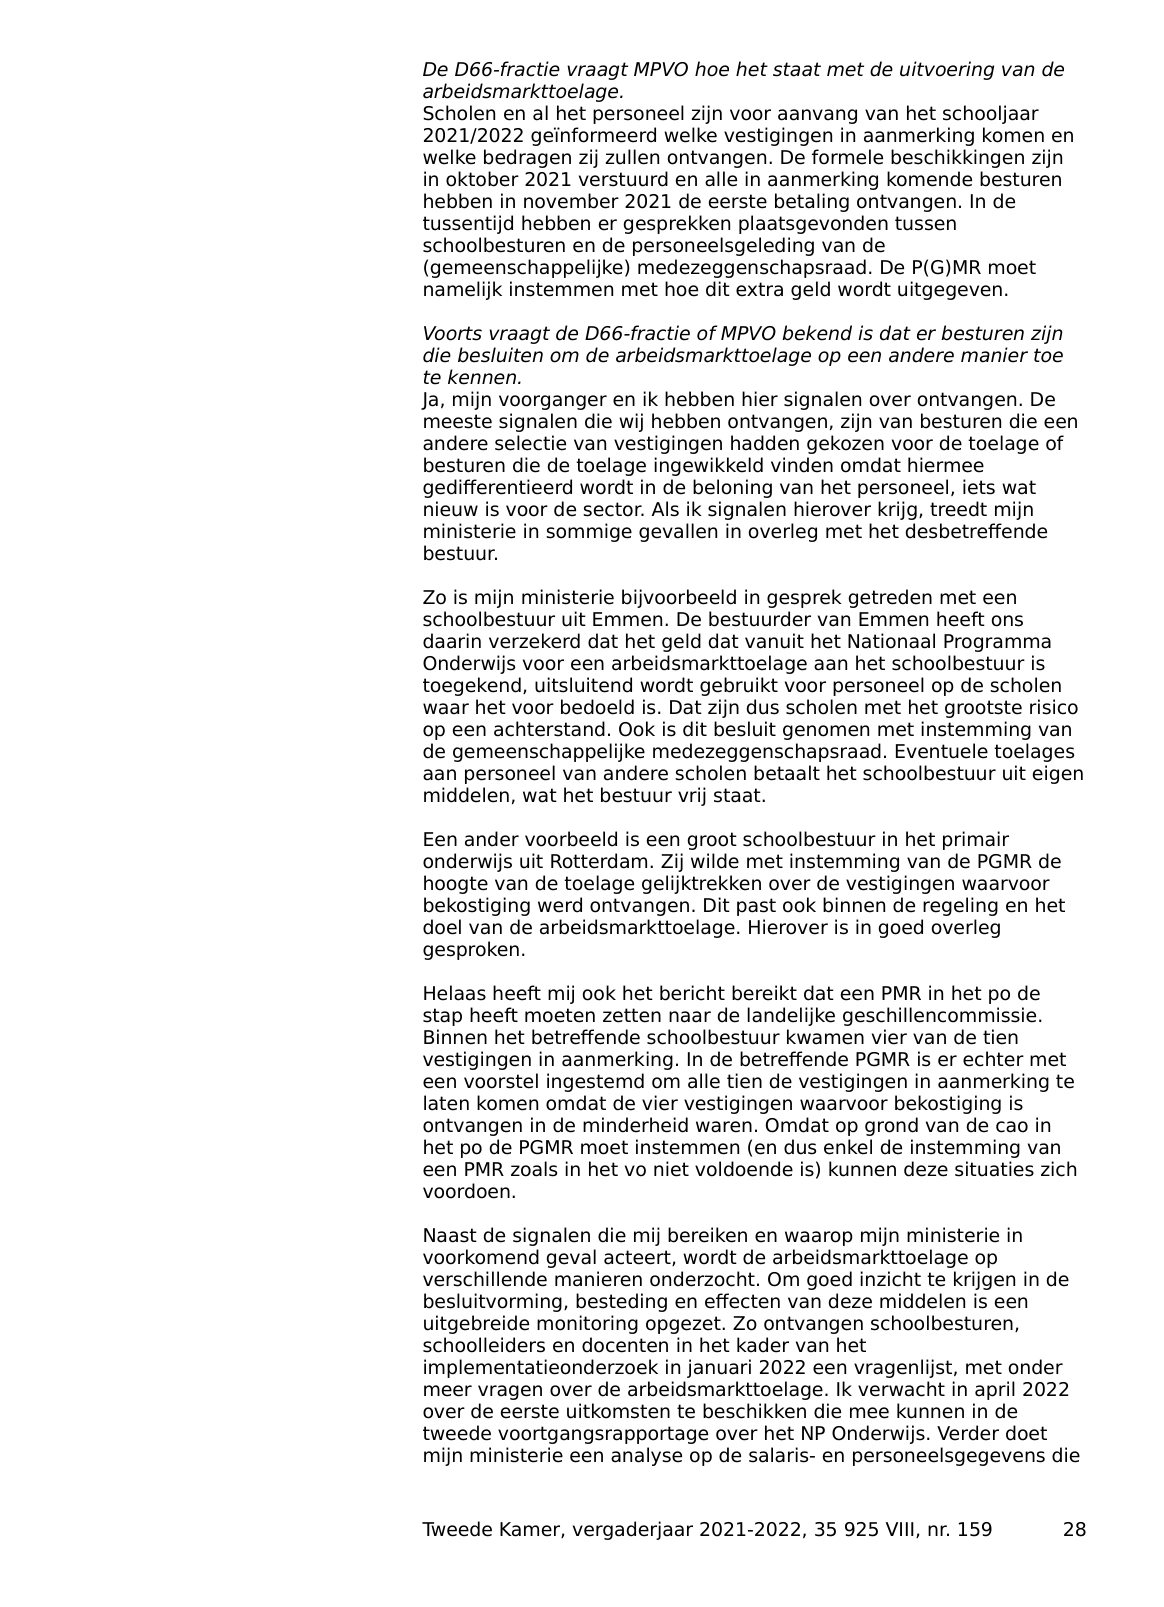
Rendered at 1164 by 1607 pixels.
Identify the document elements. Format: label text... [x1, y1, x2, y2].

text De D66-fractie vraagt MPVO hoe het staat met de uitvoering van de arbeidsmarkttoelage. [422, 59, 1087, 103]
text Naast de signalen die mij bereiken en waarop mijn ministerie in voorkomend geval acteert, wordt de arbeidsmarkttoelage op verschillende manieren onderzocht. Om goed inzicht te krijgen in de besluitvorming, besteding en effecten van deze middelen is een uitgebreide monitoring opgezet. Zo ontvangen schoolbesturen, schoolleiders en docenten in het kader van het implementatieonderzoek in januari 2022 een vragenlijst, met onder meer vragen over de arbeidsmarkttoelage. Ik verwacht in april 2022 over de eerste uitkomsten te beschikken die mee kunnen in de tweede voortgangsrapportage over het NP Onderwijs. Verder doet mijn ministerie een analyse op de salaris- en personeelsgegevens die [422, 1225, 1087, 1467]
text Voorts vraagt de D66-fractie of MPVO bekend is dat er besturen zijn die besluiten om de arbeidsmarkttoelage op een andere manier toe te kennen. [422, 323, 1087, 389]
text Een ander voorbeeld is een groot schoolbestuur in het primair onderwijs uit Rotterdam. Zij wilde met instemming van de PGMR de hoogte van de toelage gelijktrekken over de vestigingen waarvoor bekostiging werd ontvangen. Dit past ook binnen de regeling en het doel van de arbeidsmarkttoelage. Hierover is in goed overleg gesproken. [422, 829, 1087, 961]
text Scholen en al het personeel zijn voor aanvang van het schooljaar 2021/2022 geïnformeerd welke vestigingen in aanmerking komen en welke bedragen zij zullen ontvangen. De formele beschikkingen zijn in oktober 2021 verstuurd en alle in aanmerking komende besturen hebben in november 2021 de eerste betaling ontvangen. In de tussentijd hebben er gesprekken plaatsgevonden tussen schoolbesturen en de personeelsgeleding van de (gemeenschappelijke) medezeggenschapsraad. De P(G)MR moet namelijk instemmen met hoe dit extra geld wordt uitgegeven. [422, 103, 1087, 301]
text Ja, mijn voorganger en ik hebben hier signalen over ontvangen. De meeste signalen die wij hebben ontvangen, zijn van besturen die een andere selectie van vestigingen hadden gekozen voor de toelage of besturen die de toelage ingewikkeld vinden omdat hiermee gedifferentieerd wordt in de beloning van het personeel, iets wat nieuw is voor de sector. Als ik signalen hierover krijg, treedt mijn ministerie in sommige gevallen in overleg met het desbetreffende bestuur. [422, 389, 1087, 565]
text Zo is mijn ministerie bijvoorbeeld in gesprek getreden met een schoolbestuur uit Emmen. De bestuurder van Emmen heeft ons daarin verzekerd dat het geld dat vanuit het Nationaal Programma Onderwijs voor een arbeidsmarkttoelage aan het schoolbestuur is toegekend, uitsluitend wordt gebruikt voor personeel op de scholen waar het voor bedoeld is. Dat zijn dus scholen met het grootste risico op een achterstand. Ook is dit besluit genomen met instemming van de gemeenschappelijke medezeggenschapsraad. Eventuele toelages aan personeel van andere scholen betaalt het schoolbestuur uit eigen middelen, wat het bestuur vrij staat. [422, 587, 1087, 807]
text Helaas heeft mij ook het bericht bereikt dat een PMR in het po de stap heeft moeten zetten naar de landelijke geschillencommissie. Binnen het betreffende schoolbestuur kwamen vier van de tien vestigingen in aanmerking. In de betreffende PGMR is er echter met een voorstel ingestemd om alle tien de vestigingen in aanmerking te laten komen omdat de vier vestigingen waarvoor bekostiging is ontvangen in de minderheid waren. Omdat op grond van de cao in het po de PGMR moet instemmen (en dus enkel de instemming van een PMR zoals in het vo niet voldoende is) kunnen deze situaties zich voordoen. [422, 983, 1087, 1203]
